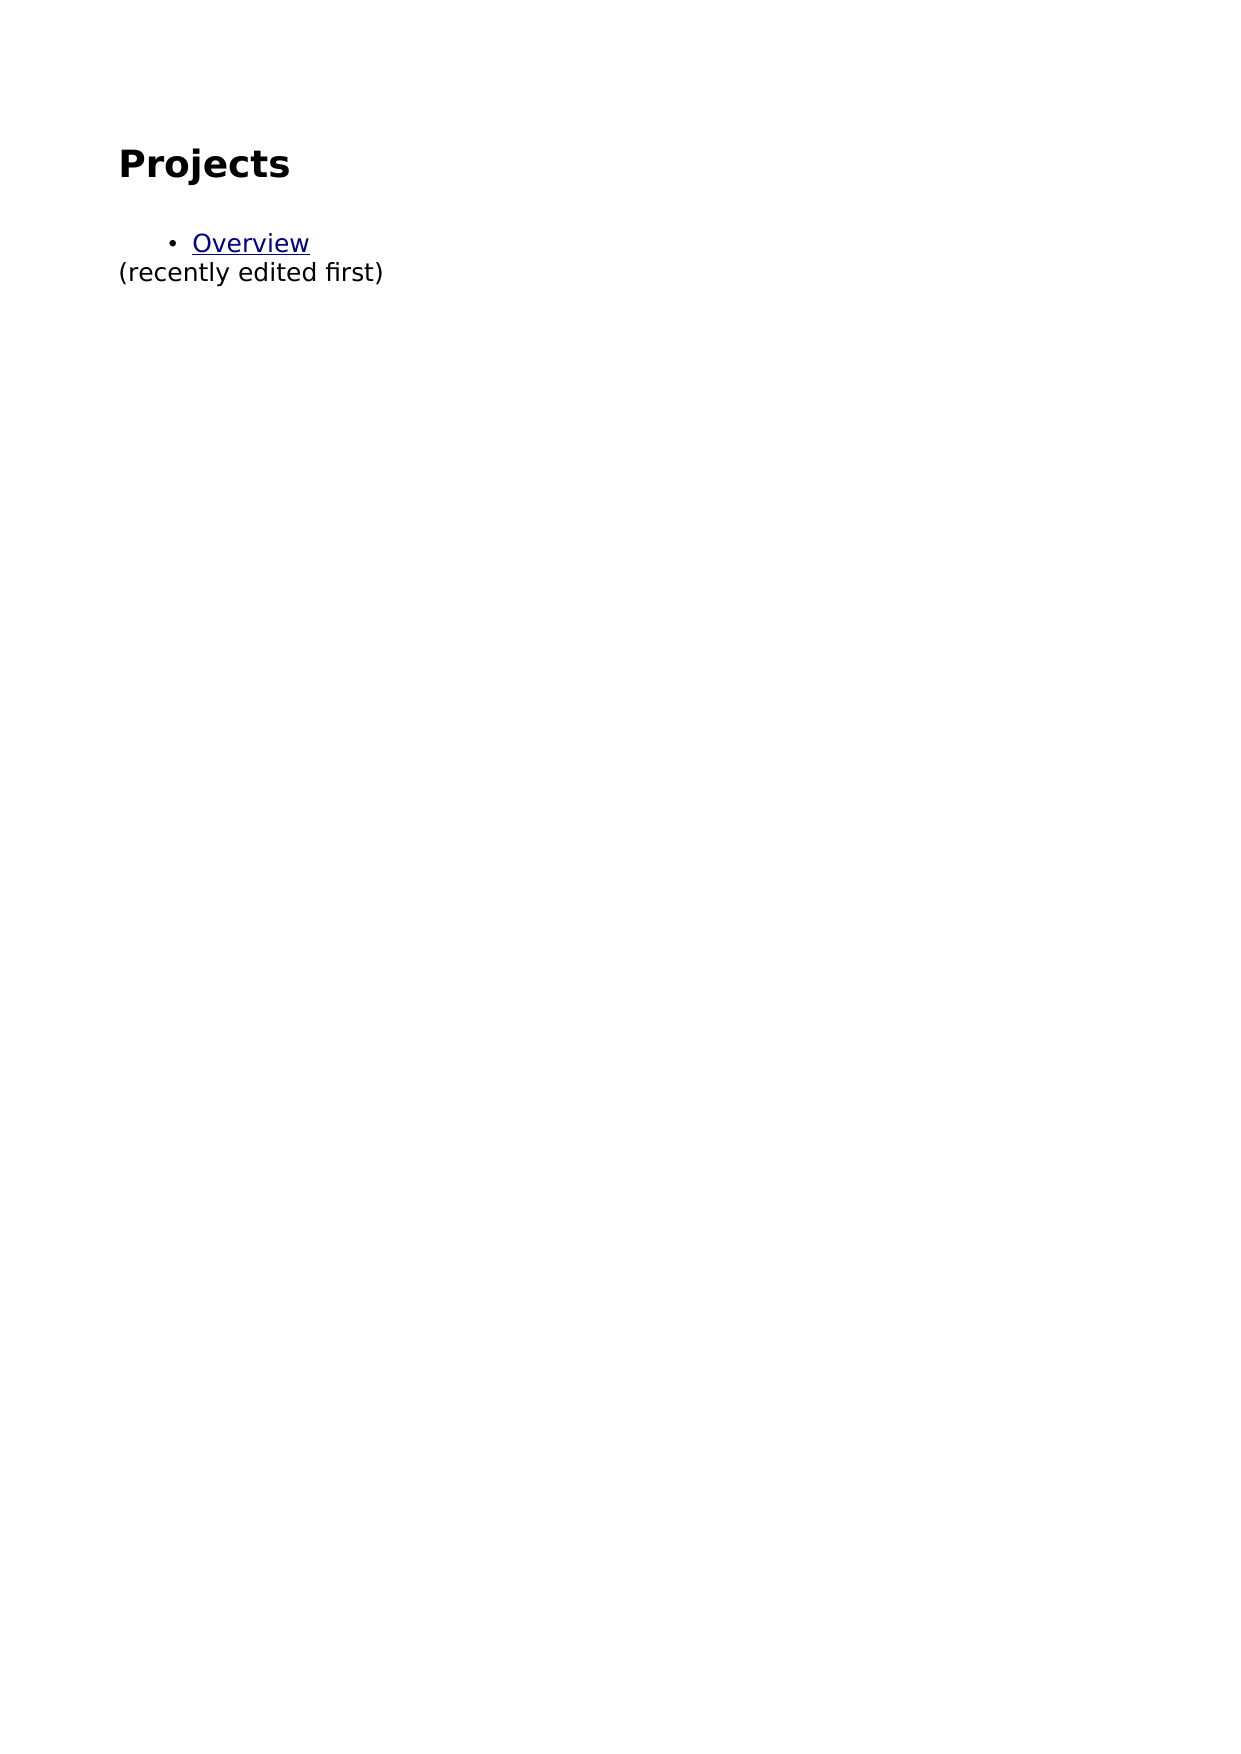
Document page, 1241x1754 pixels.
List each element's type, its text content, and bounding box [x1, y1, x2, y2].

list Overview [177, 229, 1122, 258]
text (recently edited first) [118, 258, 1122, 287]
subtitle Projects [118, 143, 1122, 187]
